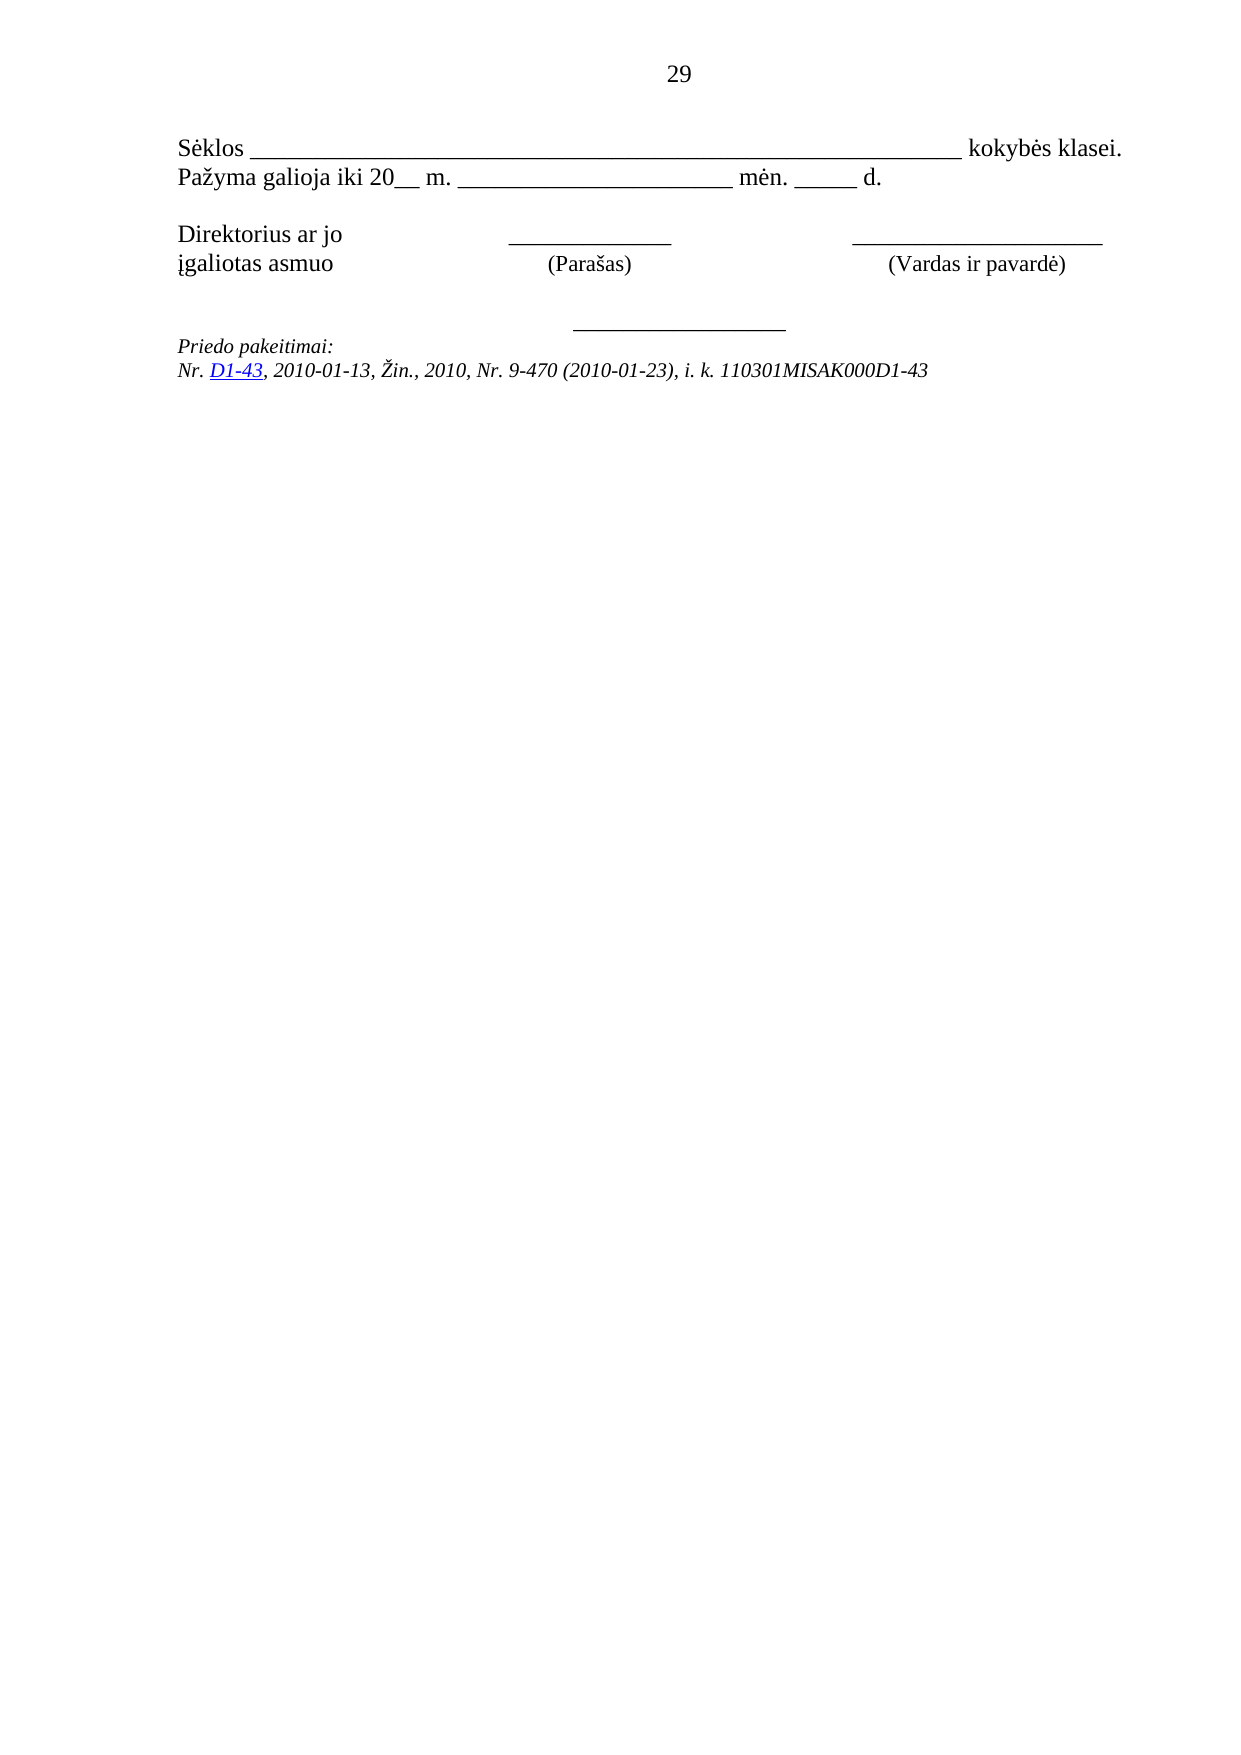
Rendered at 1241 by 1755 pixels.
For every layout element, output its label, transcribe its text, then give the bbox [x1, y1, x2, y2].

text _________________ [177, 305, 1181, 334]
text Direktorius ar jo _____________ ____________________ [177, 219, 1181, 248]
text įgaliotas asmuo (Parašas) (Vardas ir pavardė) [177, 248, 1181, 277]
text Sėklos kokybės klasei. [177, 133, 1181, 162]
text Nr. D1-43, 2010-01-13, Žin., 2010, Nr. 9-470 (2010-01-23), i. k. 110301MISAK000D1-43 [177, 358, 1181, 382]
text Priedo pakeitimai: [177, 334, 1181, 358]
text Pažyma galioja iki 20__ m. ______________________ mėn. _____ d. [177, 162, 1181, 190]
